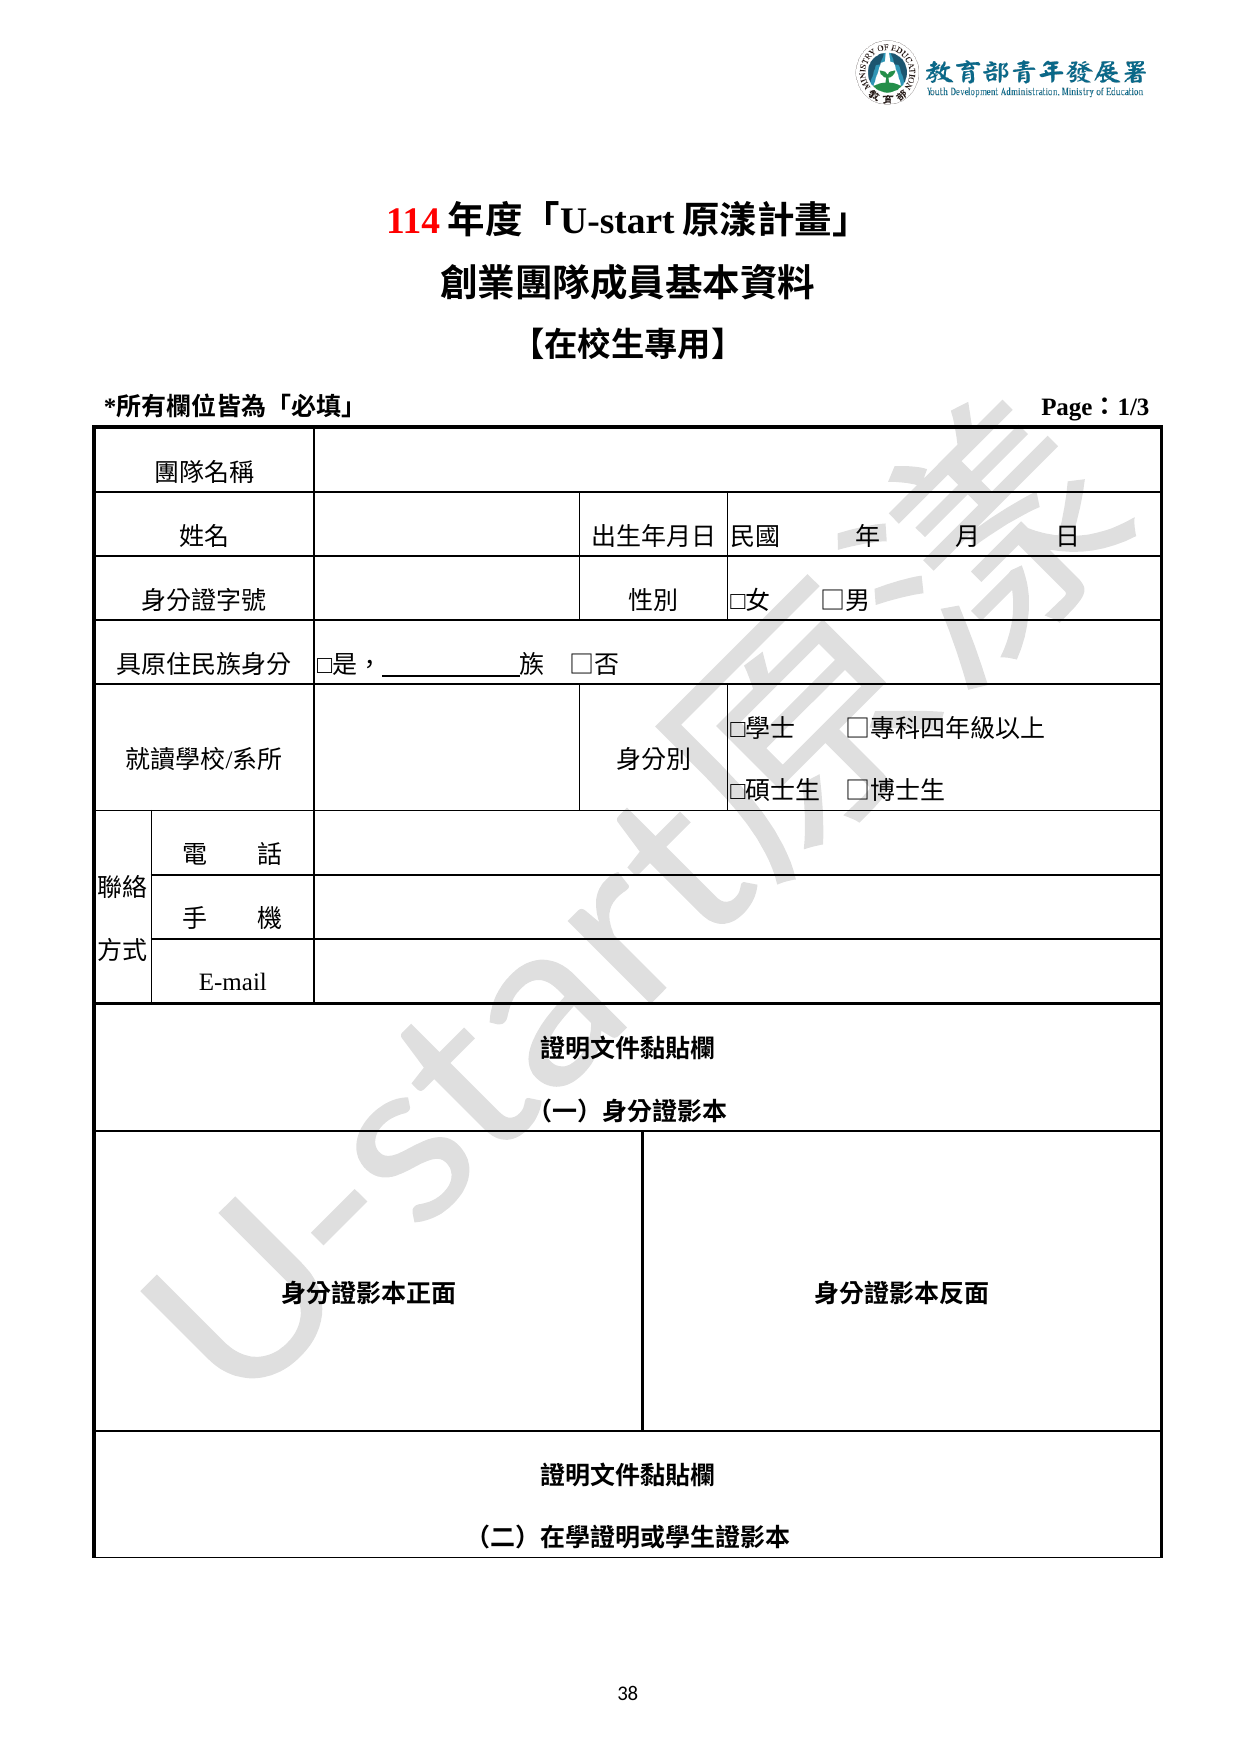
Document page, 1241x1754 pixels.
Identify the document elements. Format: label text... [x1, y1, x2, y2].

table_cell 就讀學校/系所 [96, 685, 313, 810]
table_cell 民國 年 月 日 [951, 493, 1066, 555]
table_cell [966, 621, 1160, 683]
table_cell □學士 □專科四年級以上 □碩士生 □博士生 [849, 685, 1160, 810]
text 創業團隊成員基本資料 [103, 238, 1152, 300]
table_cell □學士 □專科四年級以上 □碩士生 □博士生 [750, 744, 860, 810]
table_cell E-mail [152, 940, 313, 1002]
table_cell 具原住民族身分 [96, 621, 313, 683]
table_cell 手 機 [152, 876, 313, 938]
table_cell [781, 645, 834, 683]
table_cell 證明文件黏貼欄 （一）身分證影本 [96, 1005, 1160, 1130]
table_cell □學士 □專科四年級以上 □碩士生 □博士生 [742, 685, 808, 727]
table_cell 身分別 [580, 685, 727, 810]
table_cell [315, 940, 647, 1002]
table_cell 證明文件黏貼欄 （二）在學證明或學生證影本 [96, 1432, 1160, 1557]
table_header [933, 476, 957, 491]
table_cell [724, 621, 820, 683]
table_cell [668, 811, 773, 874]
table_cell 出生年月日 [580, 493, 727, 555]
text 【在校生專用】 [103, 300, 1152, 363]
table_cell [315, 685, 579, 810]
table_header [315, 429, 957, 491]
table_cell [763, 811, 1160, 874]
table_cell [620, 940, 1160, 1002]
table_cell 性別 [580, 557, 727, 619]
table_cell [826, 621, 965, 683]
table_cell 民國 年 月 日 [984, 493, 1031, 522]
text 114年度「U-start原漾計畫」 [103, 175, 1152, 238]
table_cell 民國 年 月 日 [1052, 493, 1160, 555]
table_cell 身分證字號 [96, 557, 313, 619]
table_cell [641, 865, 659, 874]
table_cell 身分證影本正面 [96, 1132, 641, 1430]
table_cell 聯絡方式 [96, 811, 151, 1002]
table_cell [513, 981, 564, 1002]
text *所有欄位皆為「必填」 Page：1/3 [103, 363, 1152, 425]
table_header 團隊名稱 [96, 429, 313, 491]
table_header [983, 429, 1160, 491]
table_cell □學士 □專科四年級以上 □碩士生 □博士生 [768, 685, 860, 763]
table_cell □學士 □專科四年級以上 □碩士生 □博士生 [728, 739, 768, 791]
table_cell [315, 811, 639, 874]
table_cell □學士 □專科四年級以上 □碩士生 □博士生 [728, 685, 752, 713]
table_cell 姓名 [96, 493, 313, 555]
table_cell [315, 493, 579, 555]
table_cell □女 □男 [728, 557, 1065, 619]
table_cell [315, 876, 608, 938]
table_cell [1058, 557, 1160, 619]
table_cell □是， 族 □否 [315, 621, 759, 683]
table_cell [610, 876, 1160, 938]
table_cell 民國 年 月 日 [728, 493, 977, 555]
table_cell 電 話 [152, 811, 313, 874]
table_cell [632, 811, 679, 835]
table_cell 身分證影本反面 [644, 1132, 1160, 1430]
table_cell [315, 557, 579, 619]
table_header [963, 429, 1013, 470]
